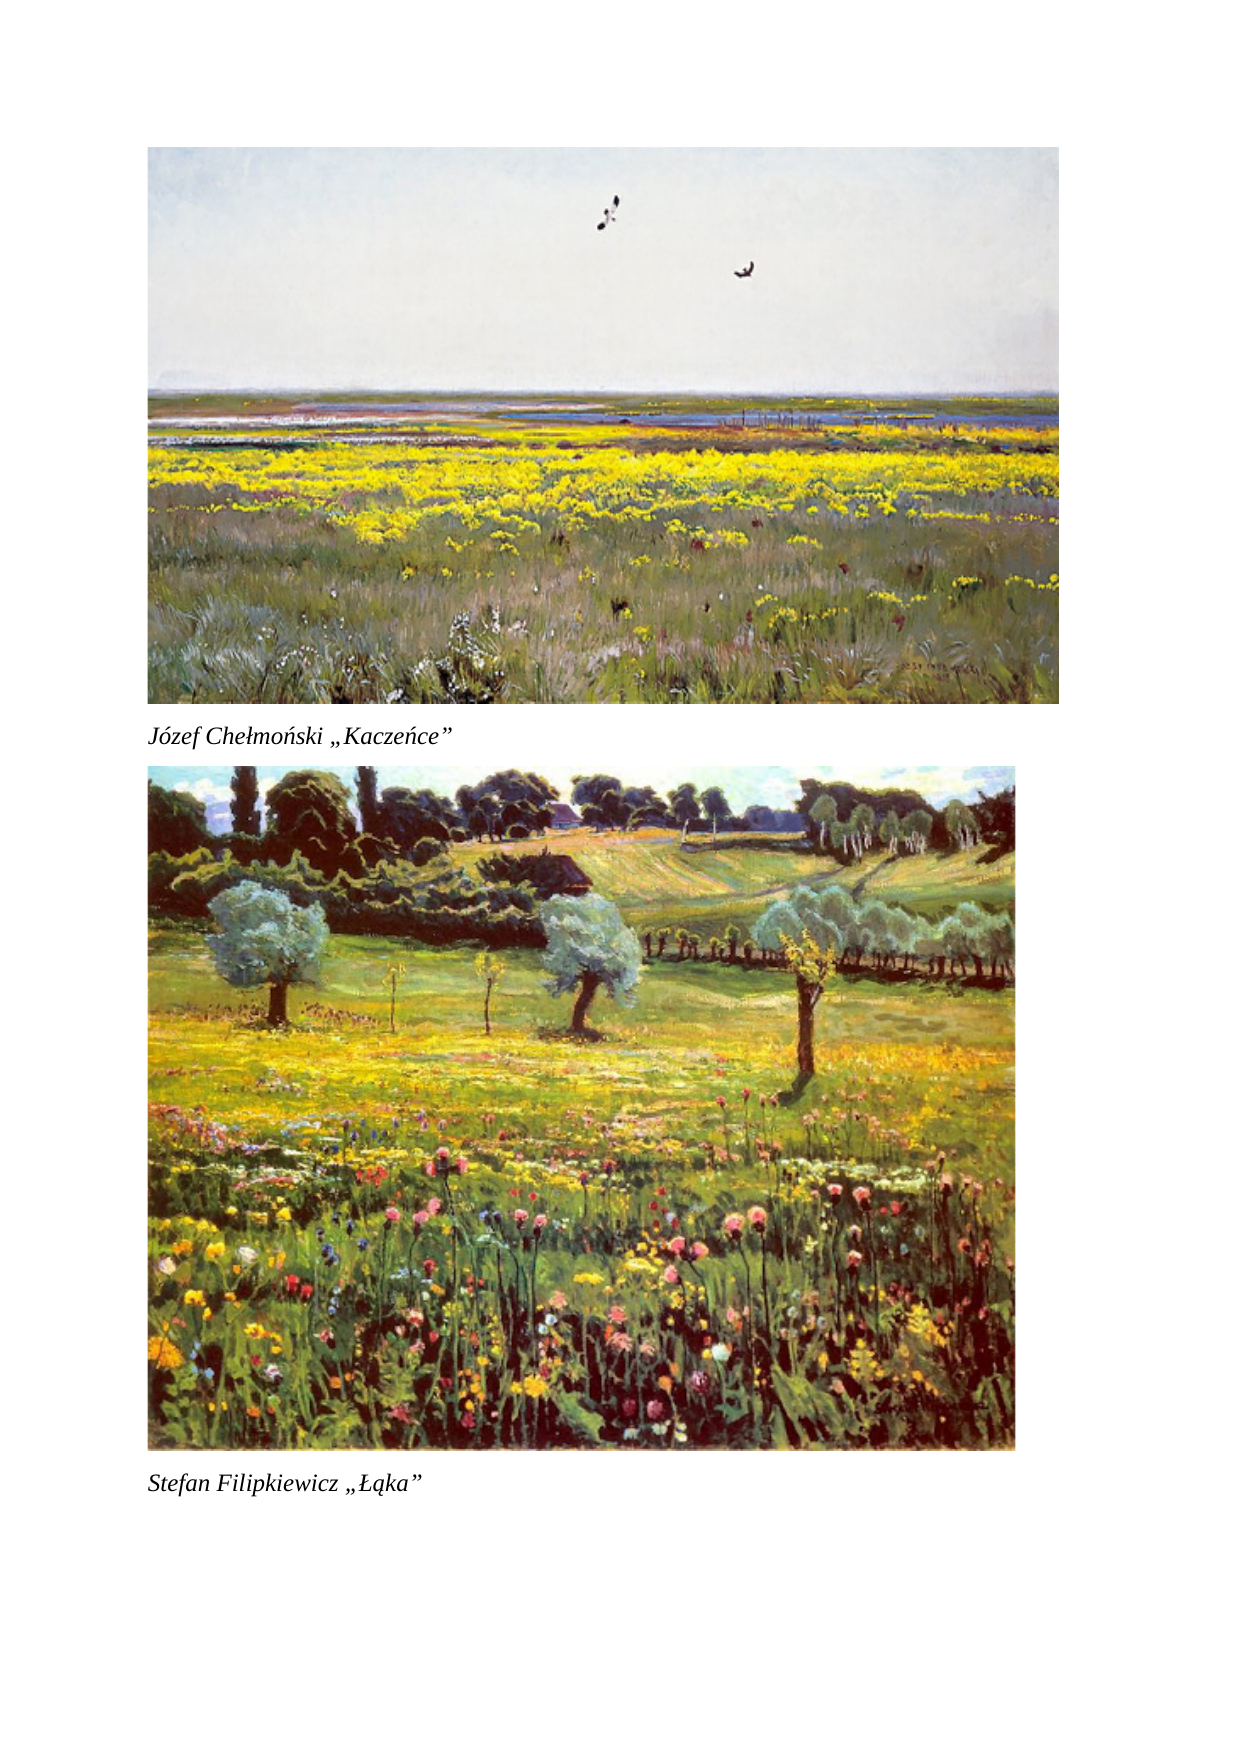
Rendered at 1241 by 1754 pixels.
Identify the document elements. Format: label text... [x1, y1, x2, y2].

text Józef Chełmoński „Kaczeńce” [148, 721, 1093, 749]
text Stefan Filipkiewicz „Łąka” [148, 1468, 1093, 1496]
